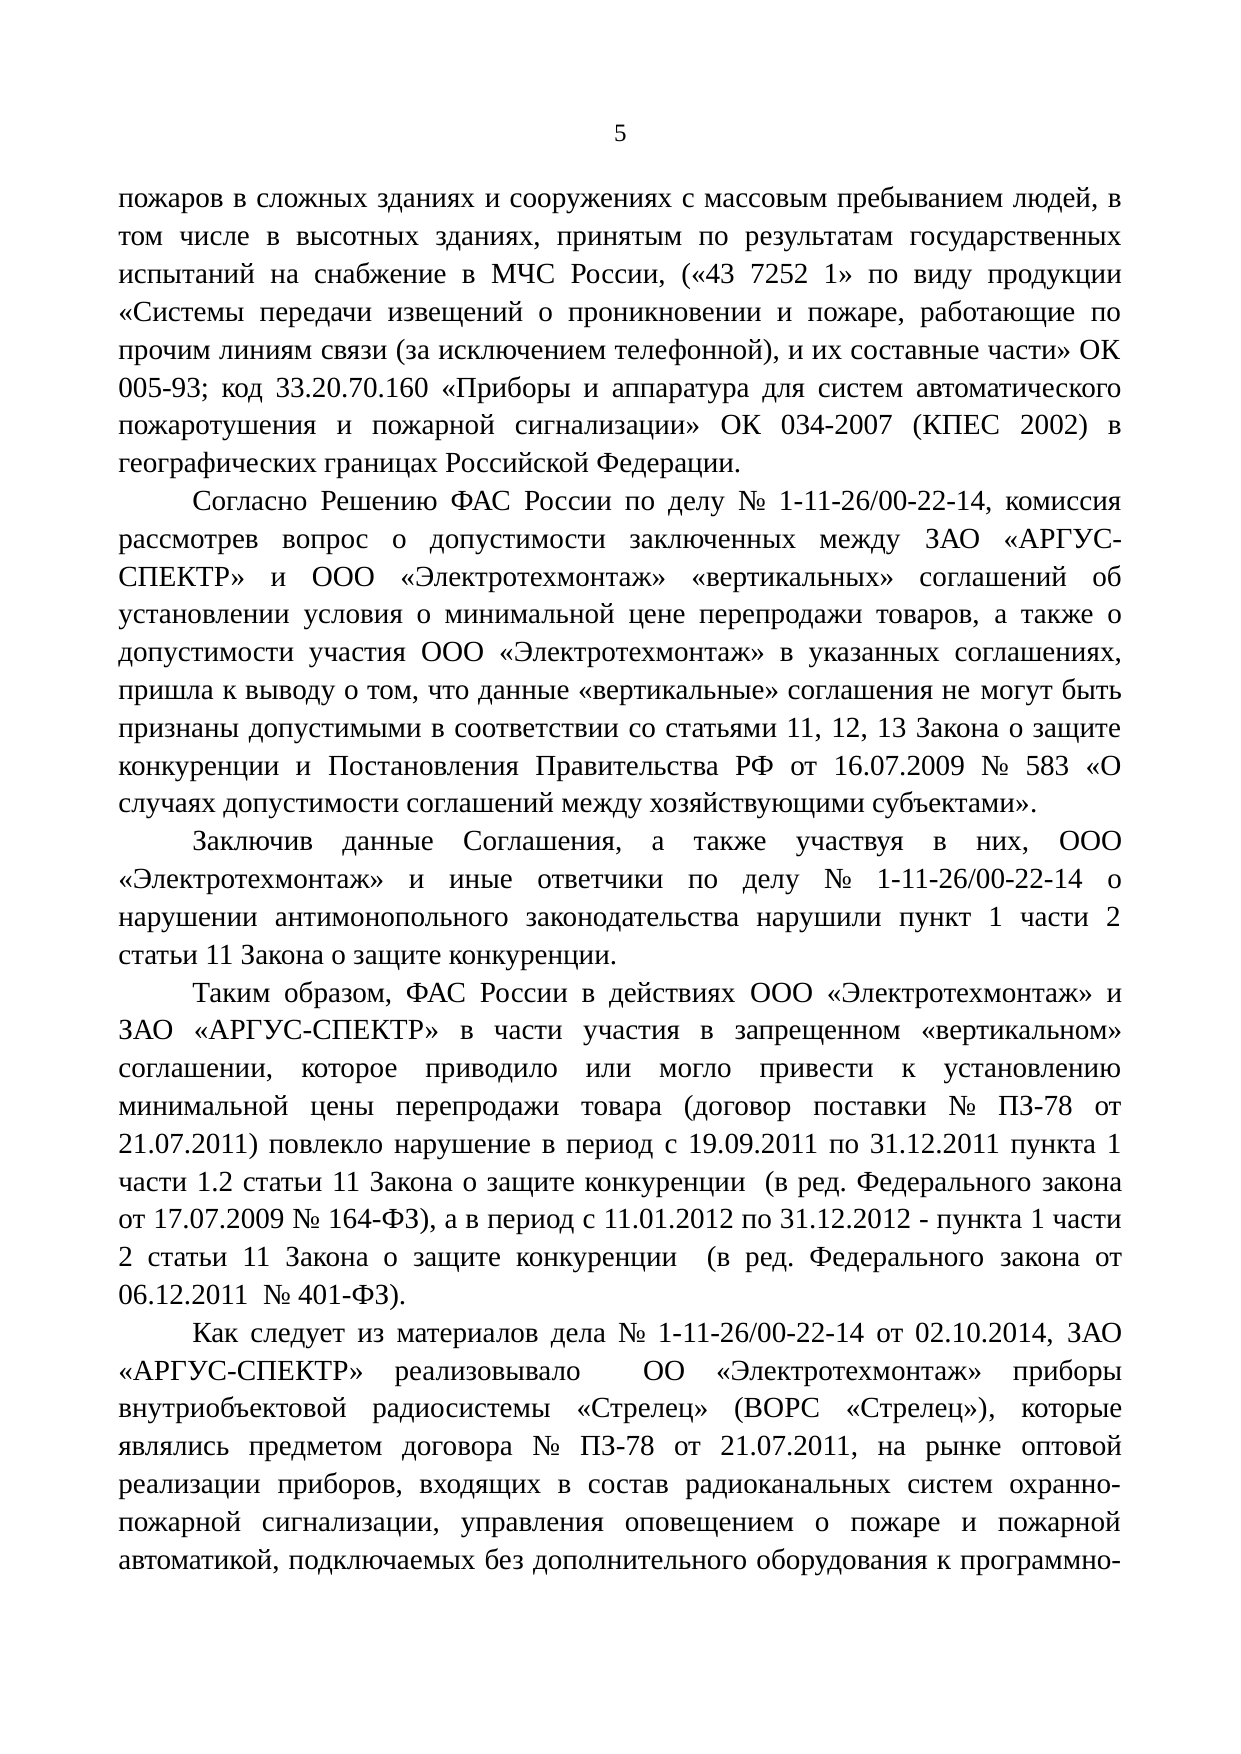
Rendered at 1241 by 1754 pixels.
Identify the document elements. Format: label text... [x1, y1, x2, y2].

list пожаров в сложных зданиях и сооружениях с массовым пребыванием людей, в том числе в высотных зданиях, принятым по результатам государственных испытаний на снабжение в МЧС России, («43 7252 1» по виду продукции «Системы передачи извещений о проникновении и пожаре, работающие по прочим линиям связи (за исключением телефонной), и их составные части» ОК 005-93; код 33.20.70.160 «Приборы и аппаратура для систем автоматического пожаротушения и пожарной сигнализации» ОК 034-2007 (КПЕС 2002) в географических границах Российской Федерации. [118, 176, 1122, 479]
text Заключив данные Соглашения, а также участвуя в них, ООО «Электротехмонтаж» и иные ответчики по делу № 1-11-26/00-22-14 о нарушении антимонопольного законодательства нарушили пункт 1 части 2 статьи 11 Закона о защите конкуренции. [118, 819, 1122, 970]
text Согласно Решению ФАС России по делу № 1-11-26/00-22-14, комиссия рассмотрев вопрос о допустимости заключенных между ЗАО «АРГУС-СПЕКТР» и ООО «Электротехмонтаж» «вертикальных» соглашений об установлении условия о минимальной цене перепродажи товаров, а также о допустимости участия ООО «Электротехмонтаж» в указанных соглашениях, пришла к выводу о том, что данные «вертикальные» соглашения не могут быть признаны допустимыми в соответствии со статьями 11, 12, 13 Закона о защите конкуренции и Постановления Правительства РФ от 16.07.2009 № 583 «О случаях допустимости соглашений между хозяйствующими субъектами». [118, 479, 1122, 819]
text Таким образом, ФАС России в действиях ООО «Электротехмонтаж» и ЗАО «АРГУС-СПЕКТР» в части участия в запрещенном «вертикальном» соглашении, которое приводило или могло привести к установлению минимальной цены перепродажи товара (договор поставки № ПЗ-78 от 21.07.2011) повлекло нарушение в период с 19.09.2011 по 31.12.2011 пункта 1 части 1.2 статьи 11 Закона о защите конкуренции (в ред. Федерального закона от 17.07.2009 № 164-ФЗ), а в период с 11.01.2012 по 31.12.2012 - пункта 1 части 2 статьи 11 Закона о защите конкуренции (в ред. Федерального закона от 06.12.2011 № 401-ФЗ). [118, 970, 1122, 1311]
text Как следует из материалов дела № 1-11-26/00-22-14 от 02.10.2014, ЗАО «АРГУС-СПЕКТР» реализовывало ОО «Электротехмонтаж» приборы внутриобъектовой радиосистемы «Стрелец» (ВОРС «Стрелец»), которые являлись предметом договора № ПЗ-78 от 21.07.2011, на рынке оптовой реализации приборов, входящих в состав радиоканальных систем охранно-пожарной сигнализации, управления оповещением о пожаре и пожарной автоматикой, подключаемых без дополнительного оборудования к программно- [118, 1311, 1122, 1575]
